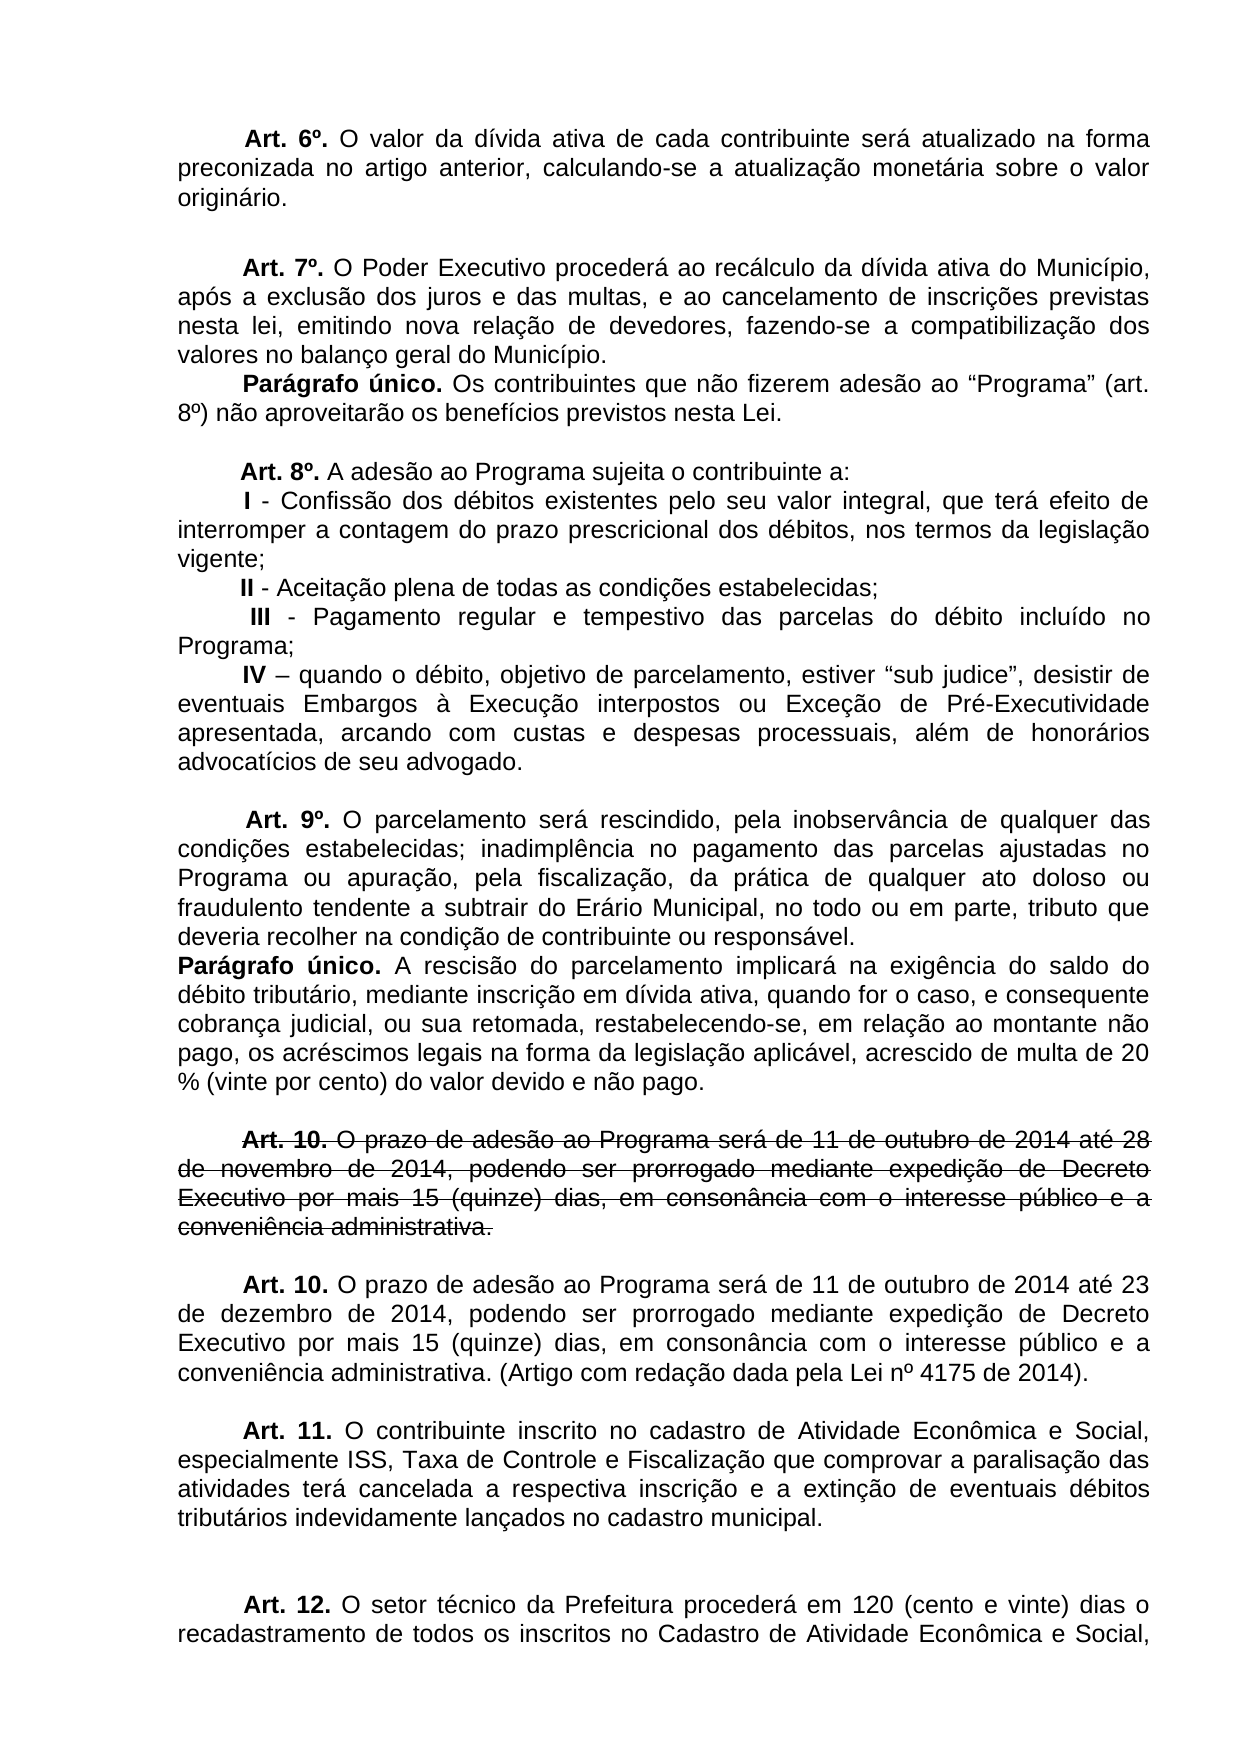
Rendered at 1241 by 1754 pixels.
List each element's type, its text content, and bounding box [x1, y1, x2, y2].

text Art. 7º. O Poder Executivo procederá ao recálculo da dívida ativa do Município, após a exclusão dos juros e das multas, e ao cancelamento de inscrições previstas nesta lei, emitindo nova relação de devedores, fazendo-se a compatibilização dos valores no balanço geral do Município. [177, 253, 1152, 369]
text Art. 9º. O parcelamento será rescindido, pela inobservância de qualquer das condições estabelecidas; inadimplência no pagamento das parcelas ajustadas no Programa ou apuração, pela fiscalização, da prática de qualquer ato doloso ou fraudulento tendente a subtrair do Erário Municipal, no todo ou em parte, tributo que deveria recolher na condição de contribuinte ou responsável. [177, 805, 1152, 951]
text I - Confissão dos débitos existentes pelo seu valor integral, que terá efeito de interromper a contagem do prazo prescricional dos débitos, nos termos da legislação vigente; [177, 486, 1152, 573]
text Art. 6º. O valor da dívida ativa de cada contribuinte será atualizado na forma preconizada no artigo anterior, calculando-se a atualização monetária sobre o valor originário. [177, 124, 1152, 211]
text Art. 10. O prazo de adesão ao Programa será de 11 de outubro de 2014 até 28 de novembro de 2014, podendo ser prorrogado mediante expedição de Decreto Executivo por mais 15 (quinze) dias, em consonância com o interesse público e a conveniência administrativa. [177, 1125, 1152, 1199]
text Art. 10. O prazo de adesão ao Programa será de 11 de outubro de 2014 até 28 de novembro de 2014, podendo ser prorrogado mediante expedição de Decreto Executivo por mais 15 (quinze) dias, em consonância com o interesse público e a conveniência administrativa. [177, 1200, 1152, 1241]
text Parágrafo único. A rescisão do parcelamento implicará na exigência do saldo do débito tributário, mediante inscrição em dívida ativa, quando for o caso, e consequente cobrança judicial, ou sua retomada, restabelecendo-se, em relação ao montante não pago, os acréscimos legais na forma da legislação aplicável, acrescido de multa de 20 % (vinte por cento) do valor devido e não pago. [177, 951, 1152, 1096]
text IV – quando o débito, objetivo de parcelamento, estiver “sub judice”, desistir de eventuais Embargos à Execução interpostos ou Exceção de Pré-Executividade apresentada, arcando com custas e despesas processuais, além de honorários advocatícios de seu advogado. [177, 660, 1152, 776]
text Art. 10. O prazo de adesão ao Programa será de 11 de outubro de 2014 até 23 de dezembro de 2014, podendo ser prorrogado mediante expedição de Decreto Executivo por mais 15 (quinze) dias, em consonância com o interesse público e a conveniência administrativa. (Artigo com redação dada pela Lei nº 4175 de 2014). [177, 1270, 1152, 1386]
text Art. 8º. A adesão ao Programa sujeita o contribuinte a: [177, 456, 1152, 486]
text Art. 12. O setor técnico da Prefeitura procederá em 120 (cento e vinte) dias o recadastramento de todos os inscritos no Cadastro de Atividade Econômica e Social, [177, 1590, 1152, 1648]
text III - Pagamento regular e tempestivo das parcelas do débito incluído no Programa; [177, 602, 1152, 660]
text II - Aceitação plena de todas as condições estabelecidas; [177, 573, 1152, 602]
text Art. 11. O contribuinte inscrito no cadastro de Atividade Econômica e Social, especialmente ISS, Taxa de Controle e Fiscalização que comprovar a paralisação das atividades terá cancelada a respectiva inscrição e a extinção de eventuais débitos tributários indevidamente lançados no cadastro municipal. [177, 1416, 1152, 1532]
text Parágrafo único. Os contribuintes que não fizerem adesão ao “Programa” (art. 8º) não aproveitarão os benefícios previstos nesta Lei. [177, 369, 1152, 427]
